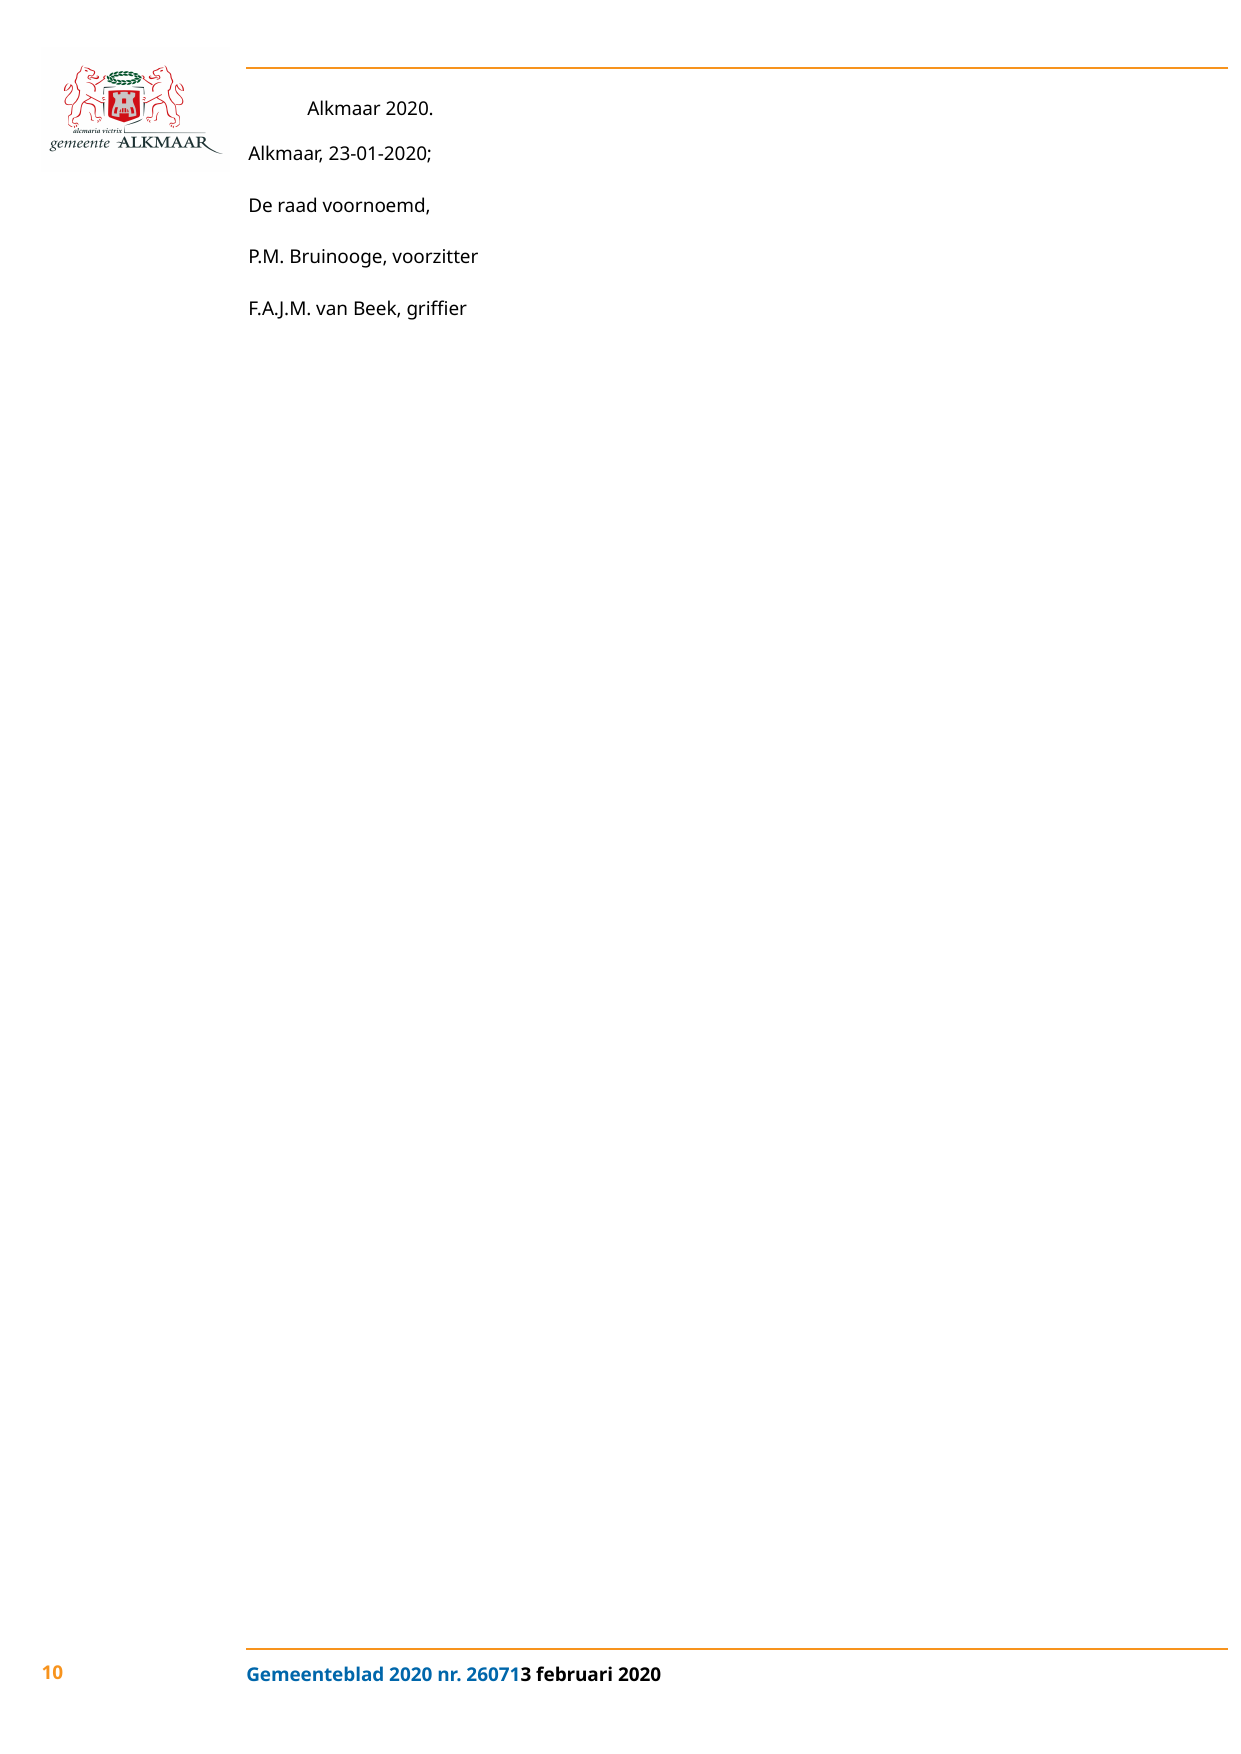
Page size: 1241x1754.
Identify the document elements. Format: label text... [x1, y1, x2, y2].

text De raad voornoemd, [248, 192, 1152, 218]
text Alkmaar, 23-01-2020; [248, 140, 1152, 166]
text F.A.J.M. van Beek, griffier [248, 295, 1152, 321]
list Alkmaar 2020. [248, 95, 1152, 121]
picture [41, 47, 231, 172]
text P.M. Bruinooge, voorzitter [248, 243, 1152, 269]
